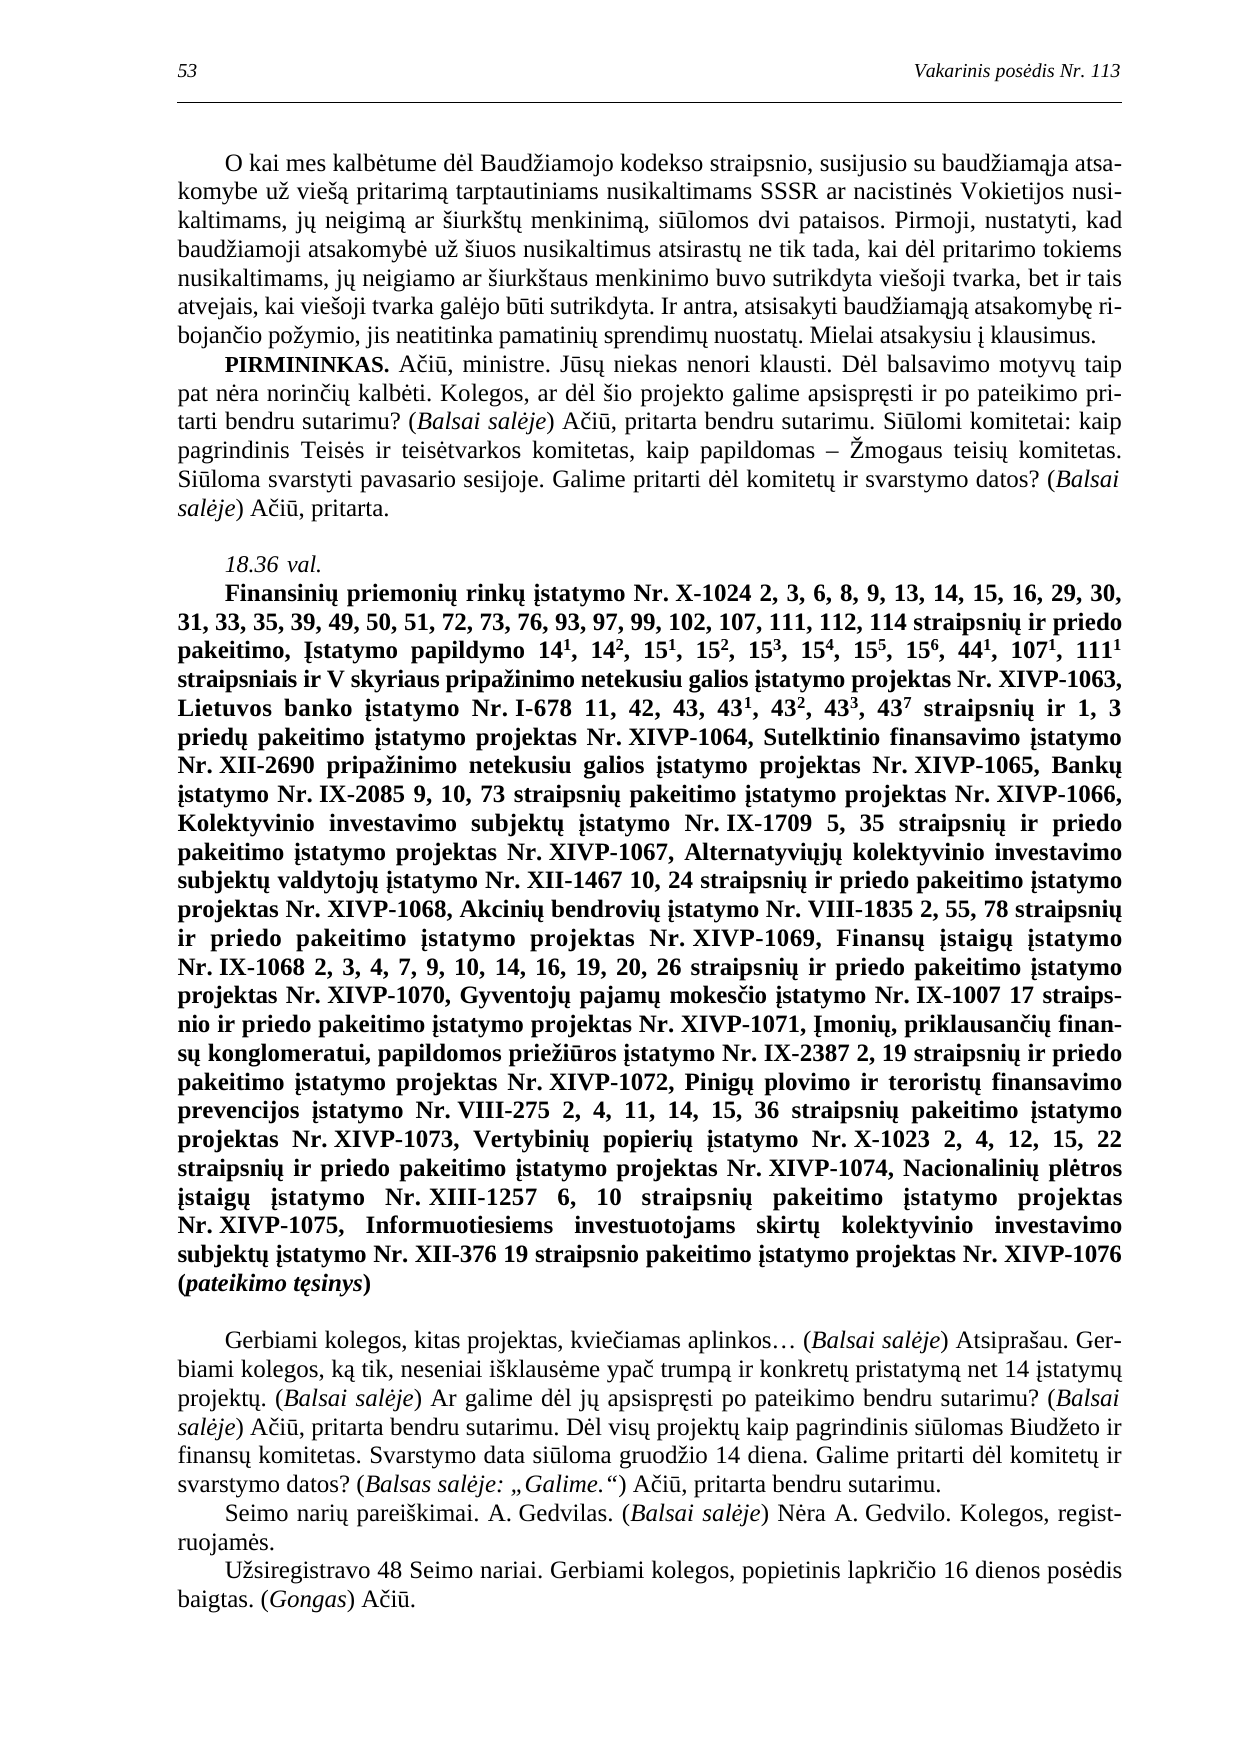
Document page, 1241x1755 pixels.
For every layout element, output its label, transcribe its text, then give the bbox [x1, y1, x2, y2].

text Fi­nan­si­nių prie­mo­nių rin­kų įsta­ty­mo Nr. X-1024 2, 3, 6, 8, 9, 13, 14, 15, 16, 29, 30, 31, 33, 35, 39, 49, 50, 51, 72, 73, 76, 93, 97, 99, 102, 107, 111, 112, 114 straips­nių ir prie­do pa­kei­ti­mo, Įsta­ty­mo pa­pil­dy­mo 141, 142, 151, 152, 153, 154, 155, 156, 441, 1071, 1111 straipsniais ir V sky­riaus pri­pa­ži­ni­mo ne­te­ku­siu ga­lios įsta­ty­mo pro­jek­tas Nr. XIVP-1063, Lie­tu­vos ban­ko įsta­ty­mo Nr. I-678 11, 42, 43, 431, 432, 433, 437 straips­nių ir 1, 3 priedų pa­kei­ti­mo įsta­ty­mo pro­jek­tas Nr. XIVP-1064, Su­telk­ti­nio fi­nan­sa­vi­mo įsta­ty­mo Nr. XII-2690 pri­pa­ži­ni­mo ne­te­ku­siu ga­lios įsta­ty­mo pro­jek­tas Nr. XIVP-1065, Ban­kų įsta­ty­mo Nr. IX-2085 9, 10, 73 straips­nių pa­kei­ti­mo įsta­ty­mo pro­jek­tas Nr. XIVP-1066, Ko­lek­ty­vi­nio in­ves­ta­vi­mo sub­jek­tų įsta­ty­mo Nr. IX-1709 5, 35 straips­nių ir prie­do pakei­ti­mo įsta­ty­mo pro­jek­tas Nr. XIVP-1067, Al­ter­na­ty­vių­jų ko­lek­ty­vi­nio in­ves­ta­vi­mo sub­jek­tų val­dy­to­jų įsta­ty­mo Nr. XII-1467 10, 24 straips­nių ir prie­do pa­kei­ti­mo įsta­ty­mo pro­jek­tas Nr. XIVP-1068, Ak­ci­nių ben­dro­vių įsta­ty­mo Nr. VIII-1835 2, 55, 78 straips­nių ir prie­do pa­kei­ti­mo įsta­ty­mo pro­jek­tas Nr. XIVP-1069, Fi­nan­sų įstai­gų įsta­ty­mo Nr. IX-1068 2, 3, 4, 7, 9, 10, 14, 16, 19, 20, 26 straips­nių ir prie­do pa­kei­ti­mo įsta­ty­mo pro­jek­tas Nr. XIVP-1070, Gy­ven­to­jų pa­ja­mų mo­kes­čio įsta­ty­mo Nr. IX-1007 17 straips­nio ir prie­do pa­kei­ti­mo įsta­ty­mo pro­jek­tas Nr. XIVP-1071, Įmo­nių, pri­klau­san­čių fi­nan­sų kon­glo­me­ra­tui, pa­pil­do­mos prie­žiū­ros įsta­ty­mo Nr. IX-2387 2, 19 straips­nių ir prie­do pa­kei­ti­mo įsta­ty­mo pro­jek­tas Nr. XIVP-1072, Pi­ni­gų plo­vi­mo ir te­ro­ris­tų fi­nan­sa­vi­mo pre­ven­ci­jos įsta­ty­mo Nr. VIII-275 2, 4, 11, 14, 15, 36 straips­nių pa­kei­ti­mo įsta­ty­mo projek­tas Nr. XIVP-1073, Ver­ty­bi­nių po­pie­rių įsta­ty­mo Nr. X-1023 2, 4, 12, 15, 22 straips­nių ir prie­do pa­kei­ti­mo įsta­ty­mo pro­jek­tas Nr. XIVP-1074, Na­cio­na­li­nių plėt­ros įstai­gų įstatymo Nr. XIII-1257 6, 10 straips­nių pa­kei­ti­mo įsta­ty­mo pro­jek­tas Nr. XIVP-1075, Informuotie­siems in­ves­tuo­to­jams skir­tų ko­lek­ty­vi­nio in­ves­ta­vi­mo subjek­tų įsta­ty­mo Nr. XII-376 19 straips­nio pa­kei­ti­mo įsta­ty­mo pro­jek­tas Nr. XIVP-1076 (pa­tei­ki­mo tę­si­nys) [177, 578, 1122, 1297]
text Ger­bia­mi ko­le­gos, ki­tas pro­jek­tas, kvie­čia­mas ap­lin­kos… (Bal­sai sa­lė­je) At­si­pra­šau. Ger­bia­mi ko­le­gos, ką tik, ne­se­niai iš­klau­sė­me ypač trum­pą ir kon­kre­tų pri­sta­ty­mą net 14 įsta­ty­mų pro­jek­tų. (Bal­sai sa­lė­je) Ar ga­li­me dėl jų ap­si­spręs­ti po pa­tei­ki­mo ben­dru su­ta­ri­mu? (Bal­sai sa­lė­je) Ačiū, pri­tar­ta ben­dru su­ta­ri­mu. Dėl vi­sų pro­jek­tų kaip pa­grin­di­nis siū­lo­mas Biu­dže­to ir fi­nan­sų ko­mi­te­tas. Svars­ty­mo da­ta siū­lo­ma gruo­džio 14 die­na. Ga­li­me pri­tar­ti dėl ko­mi­te­tų ir svars­ty­mo da­tos? (Bal­sas sa­lė­je: „Ga­li­me.“) Ačiū, pri­tar­ta ben­dru su­ta­ri­mu. [177, 1325, 1122, 1498]
text O kai mes kal­bė­tu­me dėl Bau­džia­mo­jo ko­dek­so straips­nio, su­si­ju­sio su bau­džia­mą­ja at­sa­ko­my­be už vie­šą pri­ta­ri­mą tarp­tau­ti­niams nu­si­kal­ti­mams SSSR ar na­cis­ti­nės Vo­kie­ti­jos nu­si­kal­ti­mams, jų nei­gi­mą ar šiurkš­tų men­ki­ni­mą, siū­lo­mos dvi pa­tai­sos. Pir­mo­ji, nu­sta­ty­ti, kad bau­džia­mo­ji at­sa­ko­my­bė už šiuos nu­si­kal­ti­mus at­si­ras­tų ne tik ta­da, kai dėl pri­ta­ri­mo to­kiems nu­si­kal­ti­mams, jų nei­gia­mo ar šiurkš­taus men­ki­ni­mo bu­vo su­trik­dy­ta vie­šo­ji tvar­ka, bet ir tais at­ve­jais, kai vie­šo­ji tvar­ka ga­lė­jo bū­ti su­trik­dy­ta. Ir an­tra, at­si­sa­ky­ti bau­džia­mą­ją at­sa­ko­my­bę ri­bo­jan­čio po­žy­mio, jis ne­ati­tin­ka pa­ma­ti­nių spren­di­mų nuo­sta­tų. Mie­lai at­sa­ky­siu į klau­si­mus. [177, 148, 1122, 349]
text Sei­mo na­rių pa­reiš­ki­mai. A. Ged­vi­las. (Bal­sai sa­lė­je) Nė­ra A. Ged­vi­lo. Ko­le­gos, re­gist­ruo­ja­mės. [177, 1498, 1122, 1555]
text PIRMININKAS. Ačiū, mi­nist­re. Jū­sų nie­kas ne­no­ri klaus­ti. Dėl bal­sa­vi­mo mo­ty­vų taip pat nė­ra no­rin­čių kal­bė­ti. Ko­le­gos, ar dėl šio pro­jek­to ga­li­me ap­si­spręs­ti ir po pa­tei­ki­mo pri­tar­ti ben­dru su­ta­ri­mu? (Bal­sai sa­lė­je) Ačiū, pri­tar­ta ben­dru su­ta­ri­mu. Siū­lo­mi ko­mi­te­tai: kaip pa­grin­di­nis Tei­sės ir tei­sėt­var­kos ko­mi­te­tas, kaip pa­pil­do­mas – Žmo­gaus tei­sių ko­mi­te­tas. Siū­lo­ma svars­ty­ti pa­va­sa­rio se­si­jo­je. Ga­li­me pri­tar­ti dėl ko­mi­te­tų ir svars­ty­mo da­tos? (Bal­sai sa­lė­je) Ačiū, pri­tar­ta. [177, 349, 1122, 521]
text 18.36 val. [224, 550, 1122, 578]
text Už­si­re­gist­ra­vo 48 Sei­mo na­riai. Ger­bia­mi ko­le­gos, po­pie­ti­nis lap­kri­čio 16 die­nos po­sė­dis baig­tas. (Gon­gas) Ačiū. [177, 1555, 1122, 1613]
